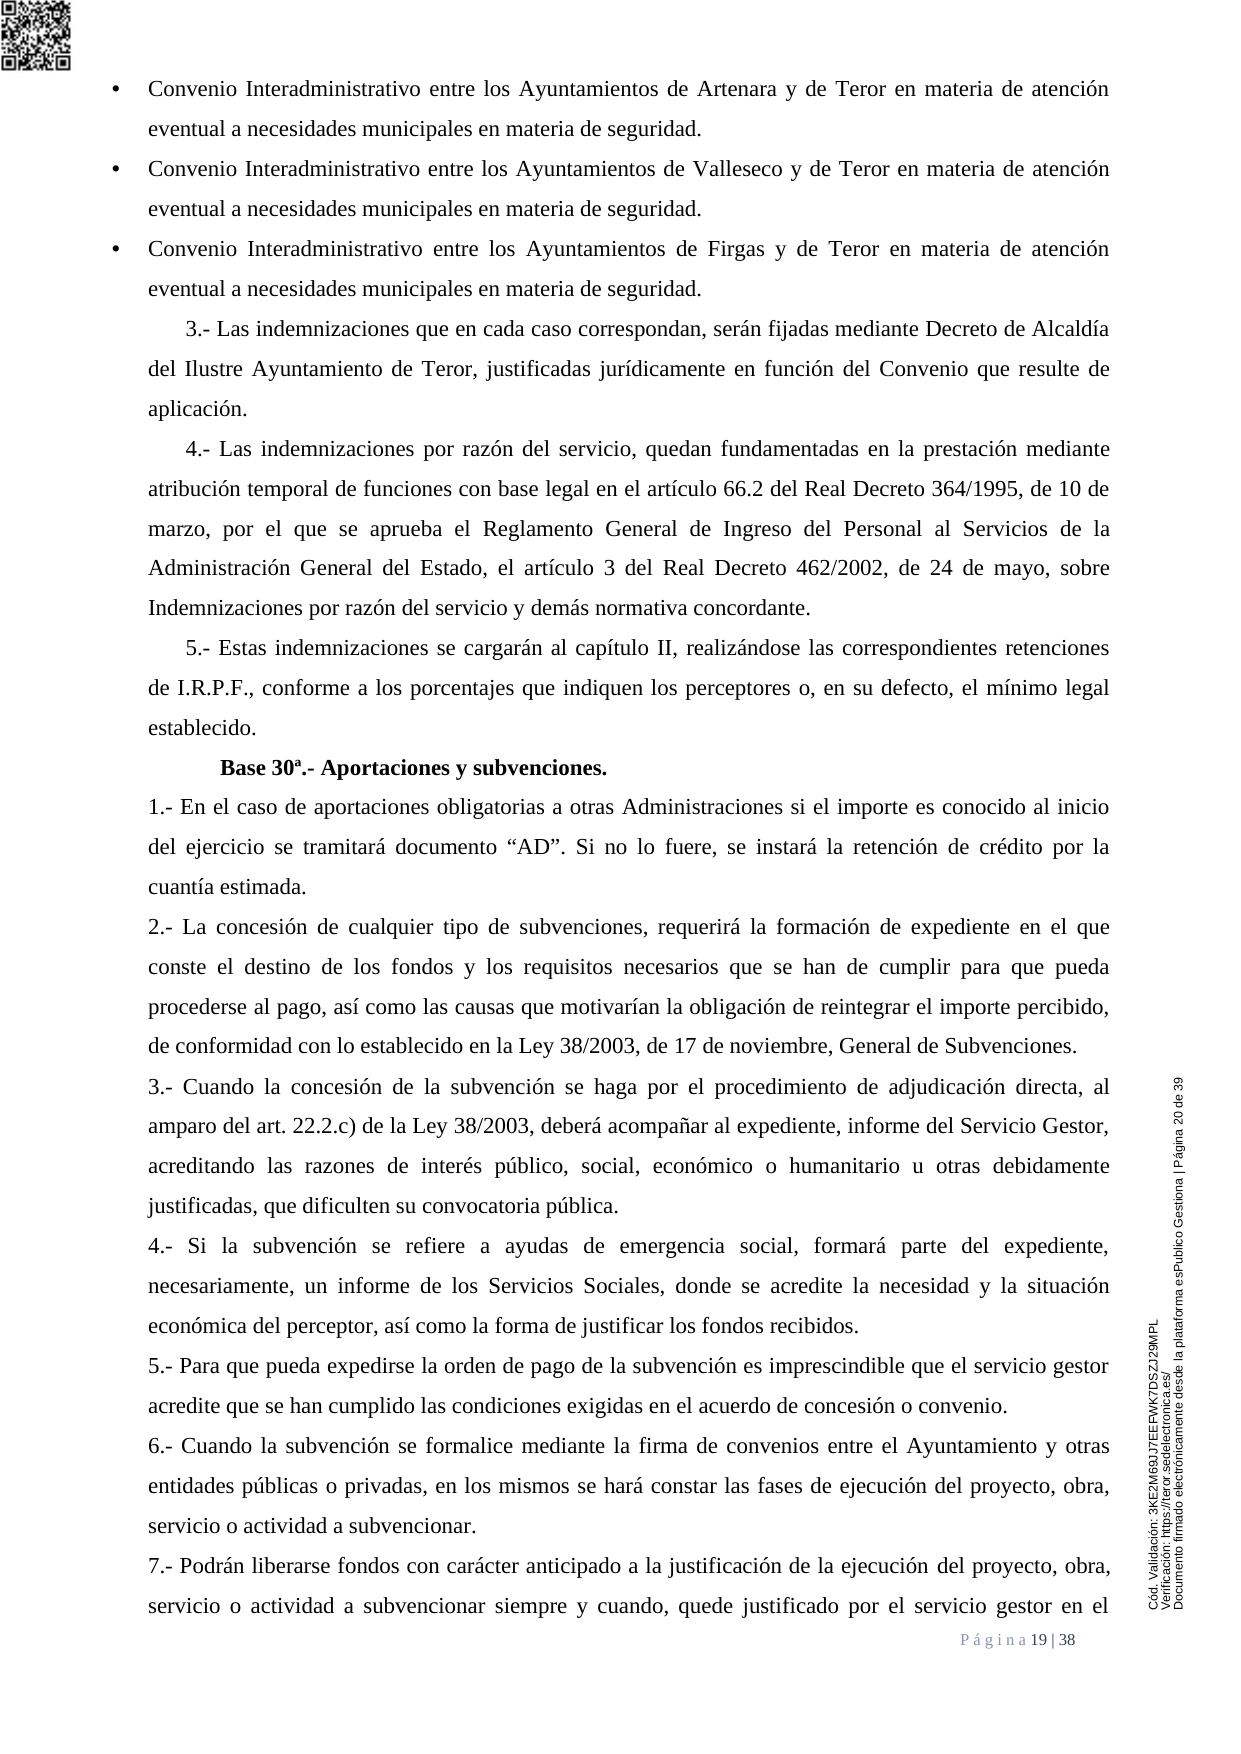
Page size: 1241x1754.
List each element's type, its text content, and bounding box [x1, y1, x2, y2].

text 5.- Estas indemnizaciones se cargarán al capítulo II, realizándose las correspondientes retenciones de I.R.P.F., conforme a los porcentajes que indiquen los perceptores o, en su defecto, el mínimo legal establecido. [148, 634, 1111, 740]
list Convenio Interadministrativo entre los Ayuntamientos de Firgas y de Teror en materia de atención eventual a necesidades municipales en materia de seguridad. [112, 235, 1111, 301]
text 2.- La concesión de cualquier tipo de subvenciones, requerirá la formación de expediente en el que conste el destino de los fondos y los requisitos necesarios que se han de cumplir para que pueda procederse al pago, así como las causas que motivarían la obligación de reintegrar el importe percibido, de conformidad con lo establecido en la Ley 38/2003, de 17 de noviembre, General de Subvenciones. [148, 913, 1111, 1059]
list Convenio Interadministrativo entre los Ayuntamientos de Valleseco y de Teror en materia de atención eventual a necesidades municipales en materia de seguridad. [112, 155, 1111, 221]
text 3.- Cuando la concesión de la subvención se haga por el procedimiento de adjudicación directa, al amparo del art. 22.2.c) de la Ley 38/2003, deberá acompañar al expediente, informe del Servicio Gestor, acreditando las razones de interés público, social, económico o humanitario u otras debidamente justificadas, que dificulten su convocatoria pública. [148, 1073, 1111, 1218]
text 7.- Podrán liberarse fondos con carácter anticipado a la justificación de la ejecución del proyecto, obra, servicio o actividad a subvencionar siempre y cuando, quede justificado por el servicio gestor en el [148, 1552, 1111, 1618]
list Convenio Interadministrativo entre los Ayuntamientos de Artenara y de Teror en materia de atención eventual a necesidades municipales en materia de seguridad. [112, 75, 1111, 141]
text 4.- Las indemnizaciones por razón del servicio, quedan fundamentadas en la prestación mediante atribución temporal de funciones con base legal en el artículo 66.2 del Real Decreto 364/1995, de 10 de marzo, por el que se aprueba el Reglamento General de Ingreso del Personal al Servicios de la Administración General del Estado, el artículo 3 del Real Decreto 462/2002, de 24 de mayo, sobre Indemnizaciones por razón del servicio y demás normativa concordante. [148, 435, 1111, 621]
text 1.- En el caso de aportaciones obligatorias a otras Administraciones si el importe es conocido al inicio del ejercicio se tramitará documento “AD”. Si no lo fuere, se instará la retención de crédito por la cuantía estimada. [148, 793, 1111, 899]
text 4.- Si la subvención se refiere a ayudas de emergencia social, formará parte del expediente, necesariamente, un informe de los Servicios Sociales, donde se acredite la necesidad y la situación económica del perceptor, así como la forma de justificar los fondos recibidos. [148, 1232, 1111, 1338]
text 3.- Las indemnizaciones que en cada caso correspondan, serán fijadas mediante Decreto de Alcaldía del Ilustre Ayuntamiento de Teror, justificadas jurídicamente en función del Convenio que resulte de aplicación. [148, 315, 1111, 421]
text 5.- Para que pueda expedirse la orden de pago de la subvención es imprescindible que el servicio gestor acredite que se han cumplido las condiciones exigidas en el acuerdo de concesión o convenio. [148, 1352, 1111, 1418]
text 6.- Cuando la subvención se formalice mediante la firma de convenios entre el Ayuntamiento y otras entidades públicas o privadas, en los mismos se hará constar las fases de ejecución del proyecto, obra, servicio o actividad a subvencionar. [148, 1432, 1111, 1538]
text Base 30ª.- Aportaciones y subvenciones. [220, 754, 1112, 781]
